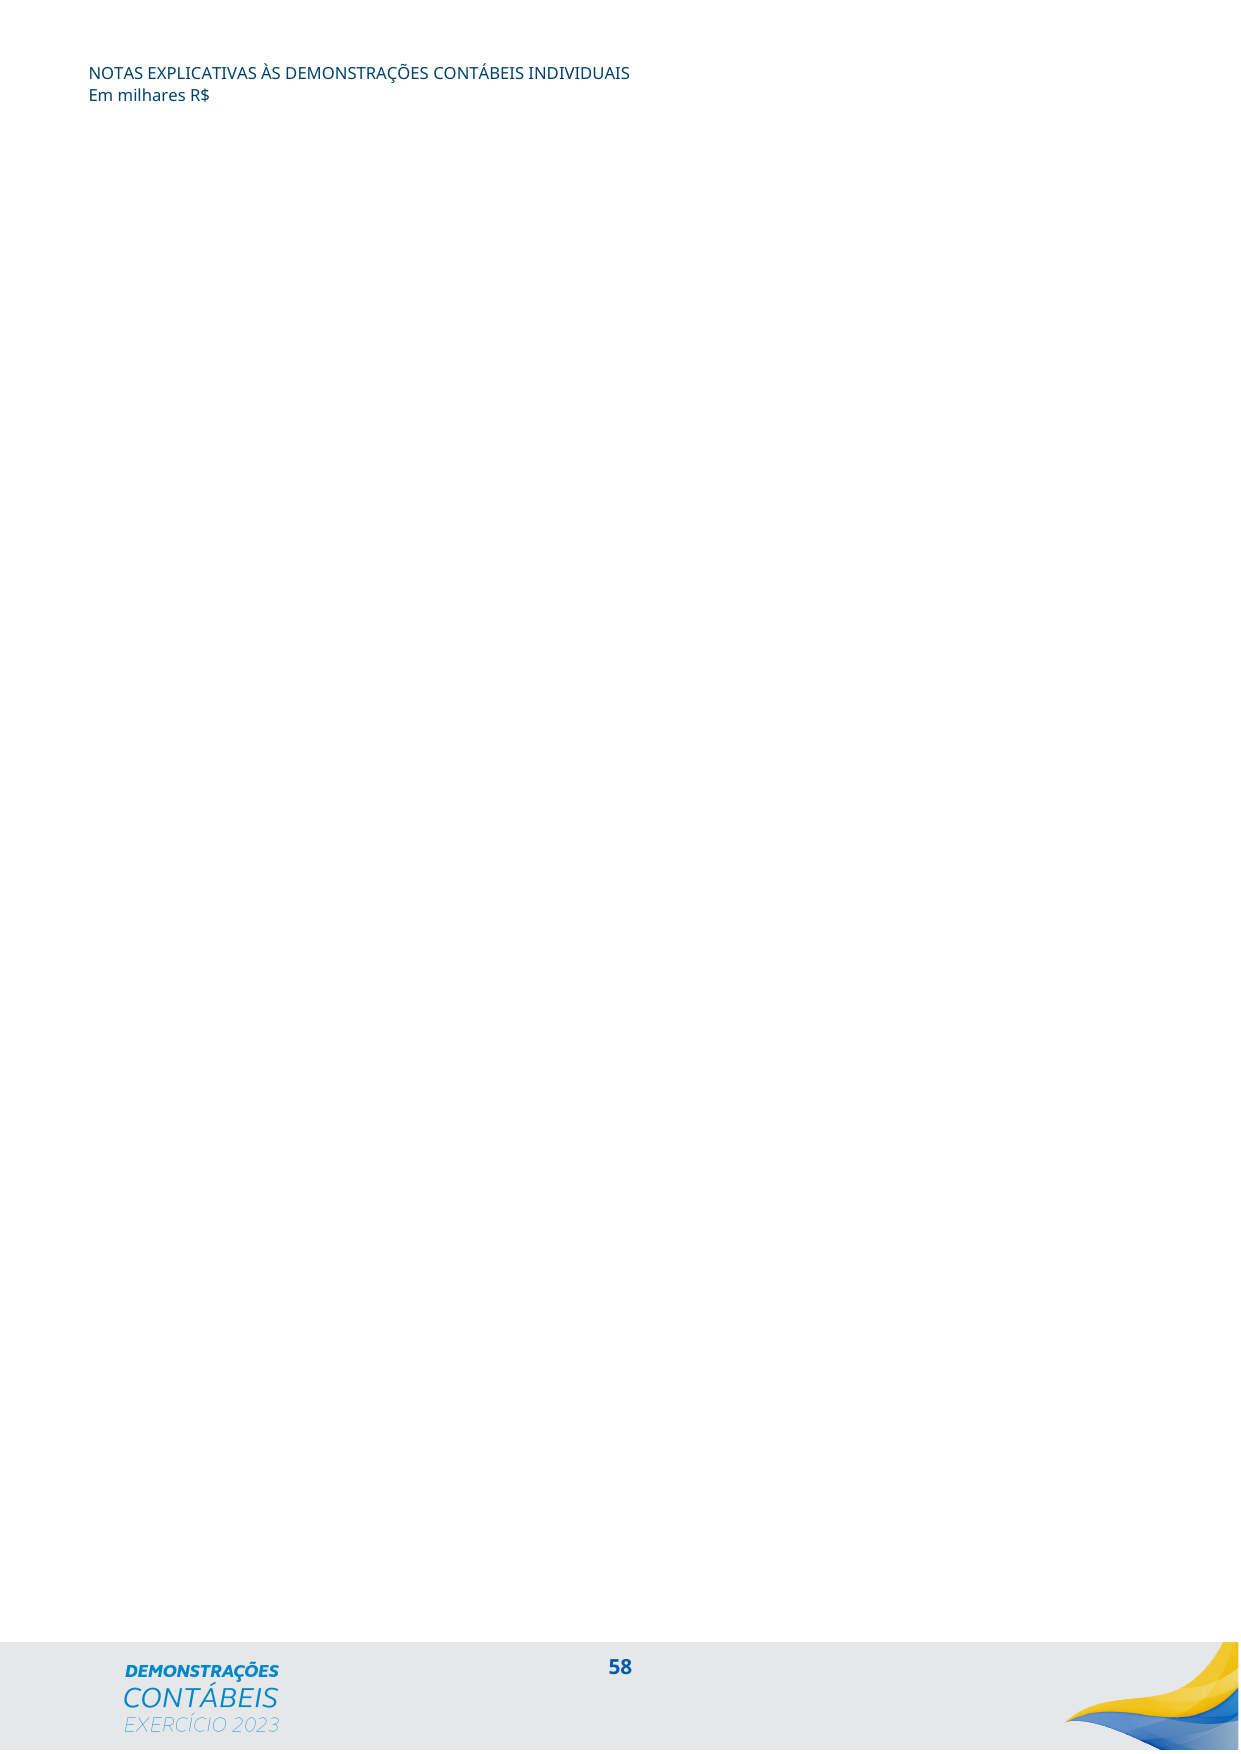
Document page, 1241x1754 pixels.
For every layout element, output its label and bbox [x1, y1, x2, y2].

picture [0, 1642, 1239, 1750]
